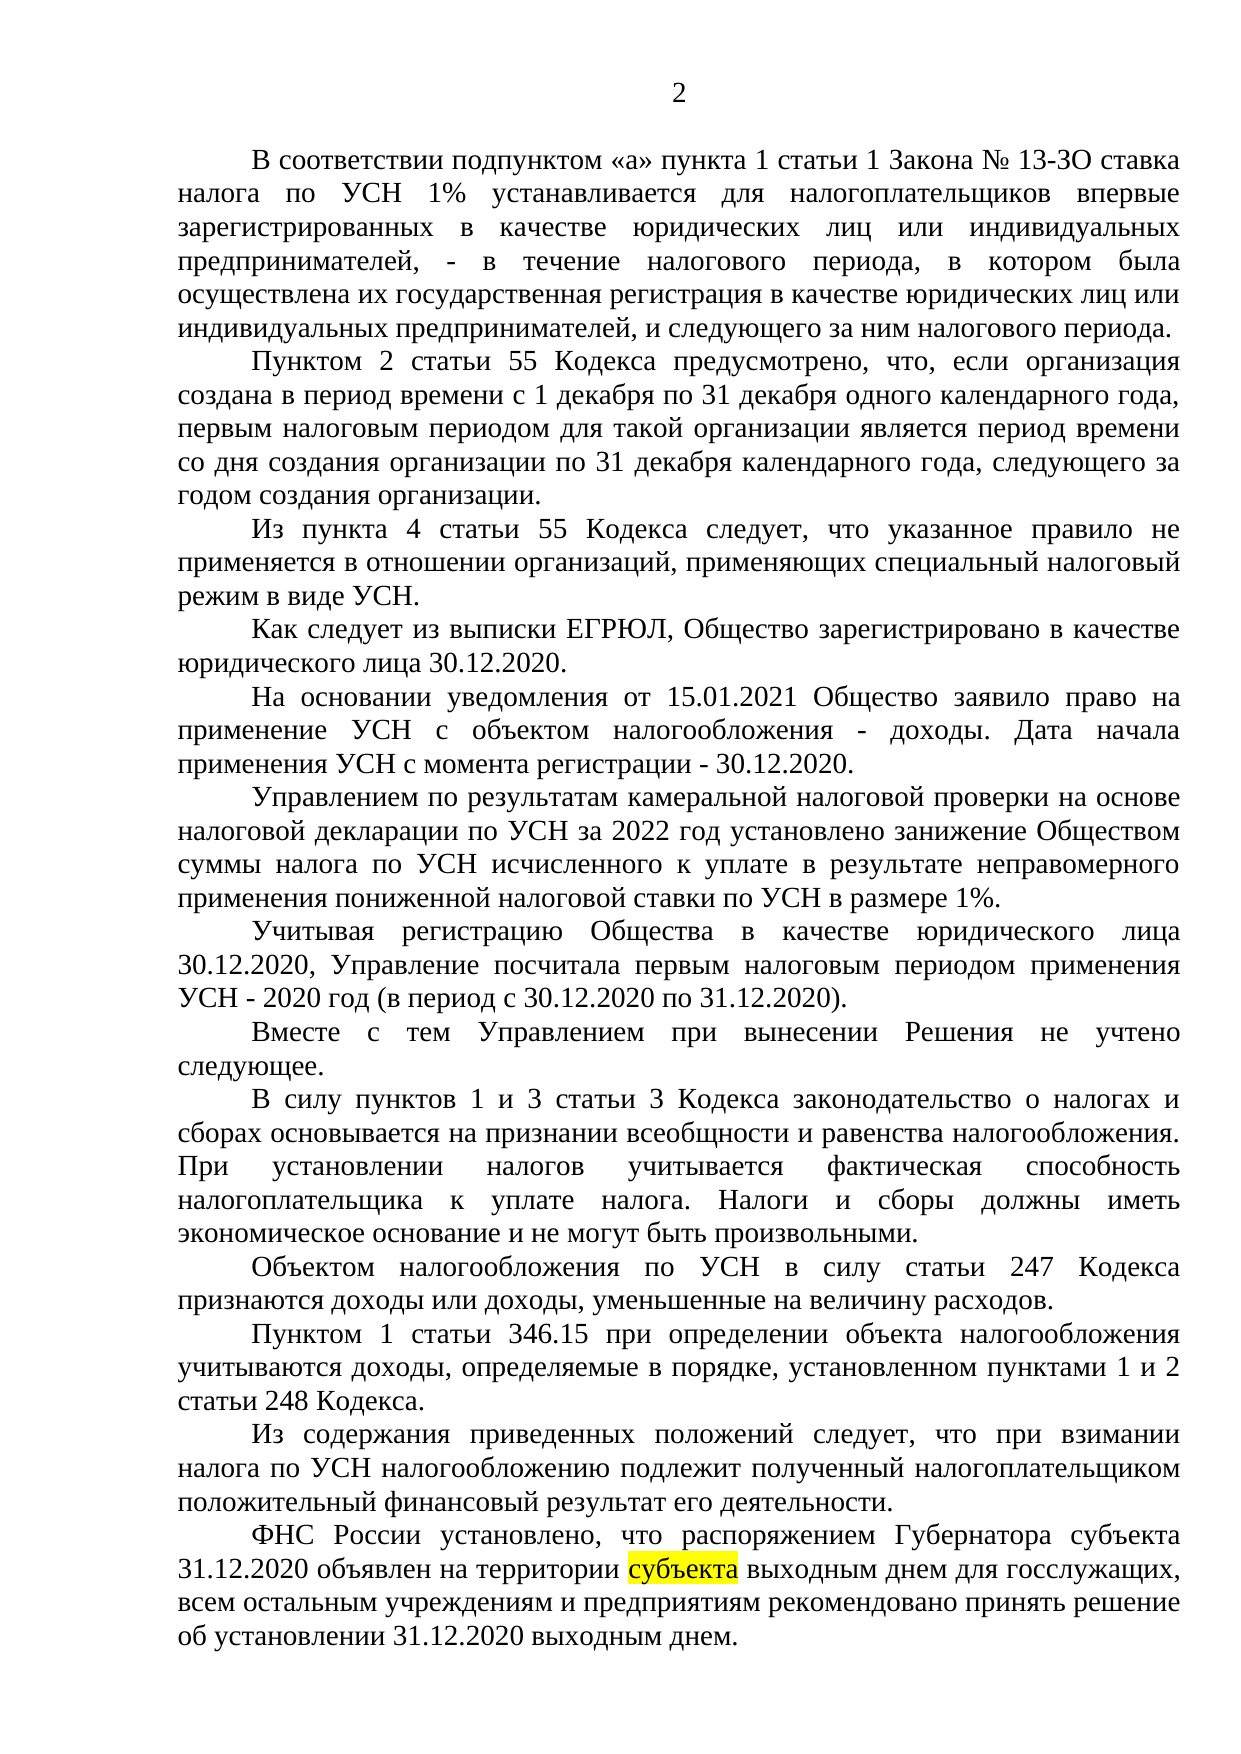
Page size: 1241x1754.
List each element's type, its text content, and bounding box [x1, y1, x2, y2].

text ФНС России установлено, что распоряжением Губернатора субъекта 31.12.2020 объявлен на территории субъекта выходным днем для госслужащих, всем остальным учреждениям и предприятиям рекомендовано принять решение об установлении 31.12.2020 выходным днем. [177, 1517, 1181, 1651]
text На основании уведомления от 15.01.2021 Общество заявило право на применение УСН с объектом налогообложения - доходы. Дата начала применения УСН с момента регистрации - 30.12.2020. [177, 679, 1181, 779]
text Пунктом 2 статьи 55 Кодекса предусмотрено, что, если организация создана в период времени с 1 декабря по 31 декабря одного календарного года, первым налоговым периодом для такой организации является период времени со дня создания организации по 31 декабря календарного года, следующего за годом создания организации. [177, 343, 1181, 511]
text Объектом налогообложения по УСН в силу статьи 247 Кодекса признаются доходы или доходы, уменьшенные на величину расходов. [177, 1249, 1181, 1316]
text Вместе с тем Управлением при вынесении Решения не учтено следующее. [177, 1014, 1181, 1081]
text Из содержания приведенных положений следует, что при взимании налога по УСН налогообложению подлежит полученный налогоплательщиком положительный финансовый результат его деятельности. [177, 1417, 1181, 1517]
text Как следует из выписки ЕГРЮЛ, Общество зарегистрировано в качестве юридического лица 30.12.2020. [177, 612, 1181, 679]
text В соответствии подпунктом «а» пункта 1 статьи 1 Закона № 13-ЗО ставка налога по УСН 1% устанавливается для налогоплательщиков впервые зарегистрированных в качестве юридических лиц или индивидуальных предпринимателей, - в течение налогового периода, в котором была осуществлена их государственная регистрация в качестве юридических лиц или индивидуальных предпринимателей, и следующего за ним налогового периода. [177, 142, 1181, 343]
text Из пункта 4 статьи 55 Кодекса следует, что указанное правило не применяется в отношении организаций, применяющих специальный налоговый режим в виде УСН. [177, 511, 1181, 612]
text Управлением по результатам камеральной налоговой проверки на основе налоговой декларации по УСН за 2022 год установлено занижение Обществом суммы налога по УСН исчисленного к уплате в результате неправомерного применения пониженной налоговой ставки по УСН в размере 1%. [177, 779, 1181, 913]
text В силу пунктов 1 и 3 статьи 3 Кодекса законодательство о налогах и сборах основывается на признании всеобщности и равенства налогообложения. При установлении налогов учитывается фактическая способность налогоплательщика к уплате налога. Налоги и сборы должны иметь экономическое основание и не могут быть произвольными. [177, 1081, 1181, 1249]
text Учитывая регистрацию Общества в качестве юридического лица 30.12.2020, Управление посчитала первым налоговым периодом применения УСН - 2020 год (в период с 30.12.2020 по 31.12.2020). [177, 913, 1181, 1014]
text Пунктом 1 статьи 346.15 при определении объекта налогообложения учитываются доходы, определяемые в порядке, установленном пунктами 1 и 2 статьи 248 Кодекса. [177, 1316, 1181, 1417]
